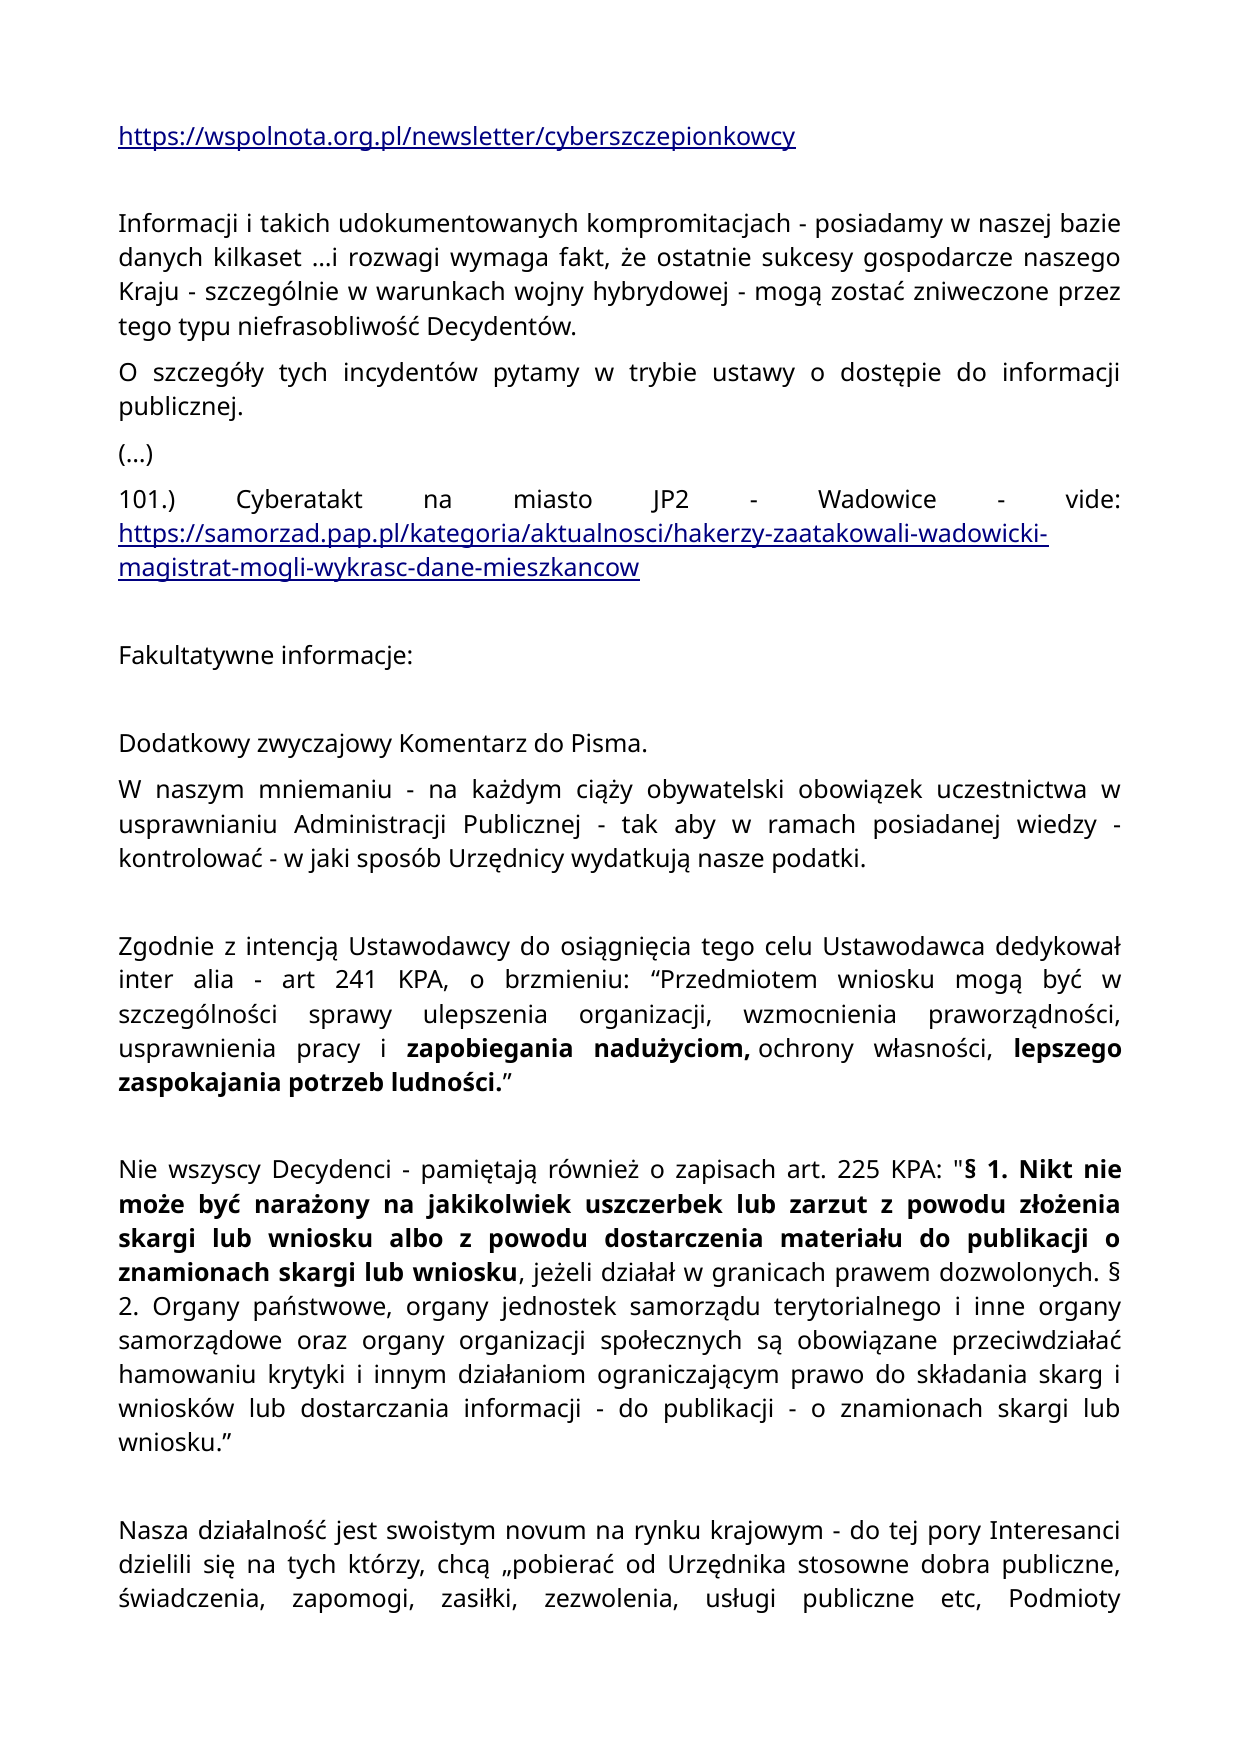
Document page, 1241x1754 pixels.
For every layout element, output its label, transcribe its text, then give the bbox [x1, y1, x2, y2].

text Zgodnie z intencją Ustawodawcy do osiągnięcia tego celu Ustawodawca dedykował inter alia - art 241 KPA, o brzmieniu: “Przedmiotem wniosku mogą być w szczególności sprawy ulepszenia organizacji, wzmocnienia praworządności, usprawnienia pracy i zapobiegania nadużyciom, ochrony własności, lepszego zaspokajania potrzeb ludności.” [118, 928, 1122, 1098]
text Nie wszyscy Decydenci - pamiętają również o zapisach art. 225 KPA: "§ 1. Nikt nie może być narażony na jakikolwiek uszczerbek lub zarzut z powodu złożenia skargi lub wniosku albo z powodu dostarczenia materiału do publikacji o znamionach skargi lub wniosku, jeżeli działał w granicach prawem dozwolonych. § 2. Organy państwowe, organy jednostek samorządu terytorialnego i inne organy samorządowe oraz organy organizacji społecznych są obowiązane przeciwdziałać hamowaniu krytyki i innym działaniom ograniczającym prawo do składania skarg i wniosków lub dostarczania informacji - do publikacji - o znamionach skargi lub wniosku.” [118, 1152, 1122, 1459]
text Dodatkowy zwyczajowy Komentarz do Pisma. [118, 726, 1122, 760]
text W naszym mniemaniu - na każdym ciąży obywatelski obowiązek uczestnictwa w usprawnianiu Administracji Publicznej - tak aby w ramach posiadanej wiedzy - kontrolować - w jaki sposób Urzędnicy wydatkują nasze podatki. [118, 772, 1122, 874]
text (…) [118, 435, 1122, 469]
text Fakultatywne informacje: [118, 638, 1122, 672]
text Informacji i takich udokumentowanych kompromitacjach - posiadamy w naszej bazie danych kilkaset …i rozwagi wymaga fakt, że ostatnie sukcesy gospodarcze naszego Kraju - szczególnie w warunkach wojny hybrydowej - mogą zostać zniweczone przez tego typu niefrasobliwość Decydentów. [118, 206, 1122, 342]
text Nasza działalność jest swoistym novum na rynku krajowym - do tej pory Interesanci dzielili się na tych którzy, chcą „pobierać od Urzędnika stosowne dobra publiczne, świadczenia, zapomogi, zasiłki, zezwolenia, usługi publiczne etc, Podmioty [118, 1512, 1122, 1615]
text https://wspolnota.org.pl/newsletter/cyberszczepionkowcy [118, 118, 1122, 152]
text O szczegóły tych incydentów pytamy w trybie ustawy o dostępie do informacji publicznej. [118, 355, 1122, 423]
text 101.) Cyberatakt na miasto JP2 - Wadowice - vide: https://samorzad.pap.pl/kategoria/aktualnosci/hakerzy-zaatakowali-wadowicki-magistrat-mogli-wykrasc-dane-mieszkancow [118, 482, 1122, 584]
